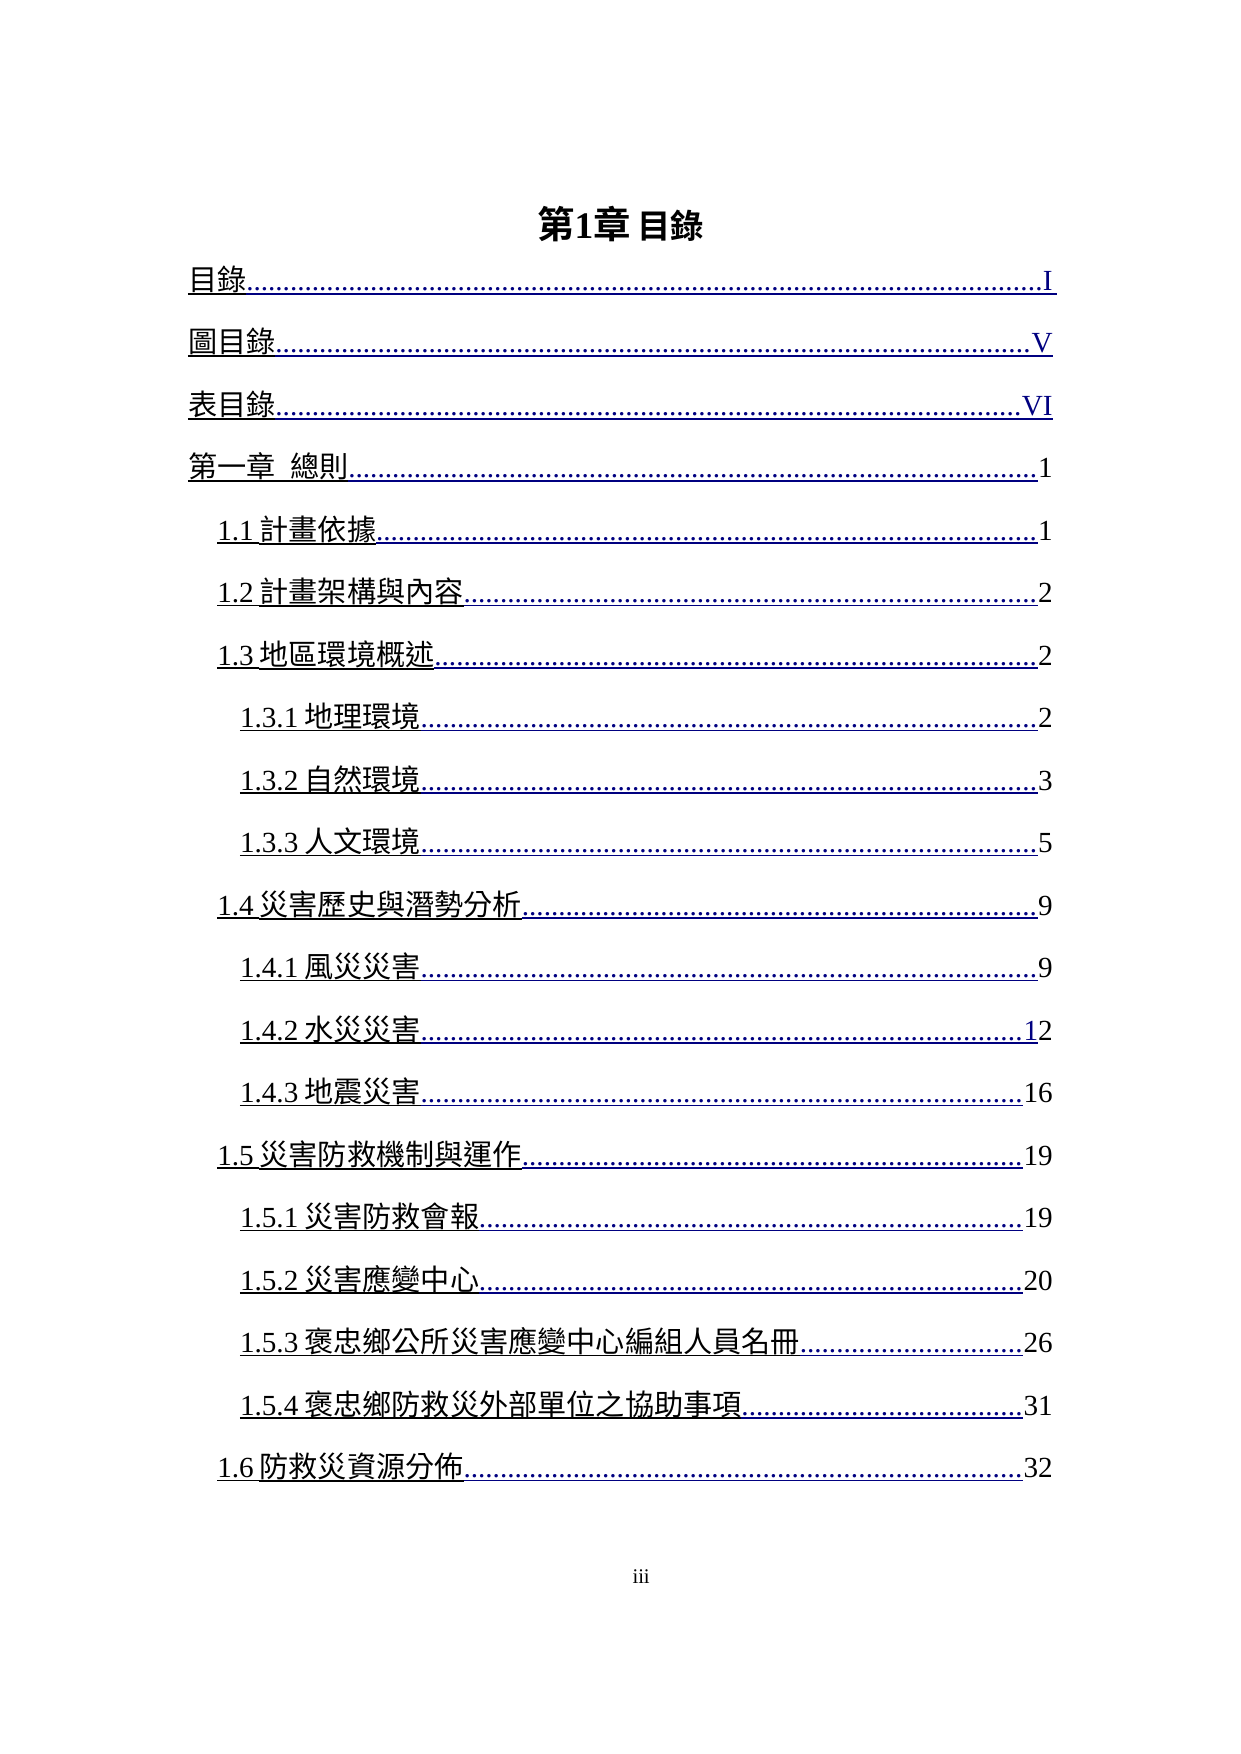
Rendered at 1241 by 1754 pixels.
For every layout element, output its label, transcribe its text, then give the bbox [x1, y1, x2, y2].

text 1.3.3人文環境 5 [219, 811, 1052, 861]
subtitle 目錄 [188, 194, 1052, 249]
text 1.5.1災害防救會報 19 [219, 1186, 1052, 1236]
text 1.4.1風災災害 9 [219, 936, 1052, 986]
text 1.5.3褒忠鄉公所災害應變中心編組人員名冊 26 [219, 1311, 1052, 1361]
text 1.5.4褒忠鄉防救災外部單位之協助事項 31 [219, 1374, 1052, 1424]
text [188, 357, 1052, 361]
text 第一章 總則 1 [188, 436, 1052, 486]
text 表目錄 vi [188, 374, 1052, 418]
text 1.5災害防救機制與運作 19 [188, 1124, 1052, 1174]
text 1.6防救災資源分佈 32 [188, 1436, 1052, 1486]
text [188, 420, 1052, 424]
text 1.4災害歷史與潛勢分析 9 [188, 874, 1052, 924]
text 1.4.2水災災害 12 [219, 999, 1052, 1049]
text [188, 295, 1052, 299]
text 1.3.2自然環境 3 [219, 749, 1052, 799]
text 1.1計畫依據 1 [188, 499, 1052, 549]
text 1.5.2災害應變中心 20 [219, 1249, 1052, 1299]
text 1.3.1地理環境 2 [219, 686, 1052, 736]
text 目錄 i [188, 249, 1052, 293]
text 1.4.3地震災害 16 [219, 1061, 1052, 1111]
text 圖目錄 v [188, 311, 1052, 355]
text 1.3地區環境概述 2 [188, 624, 1052, 674]
text 1.2計畫架構與內容 2 [188, 561, 1052, 611]
